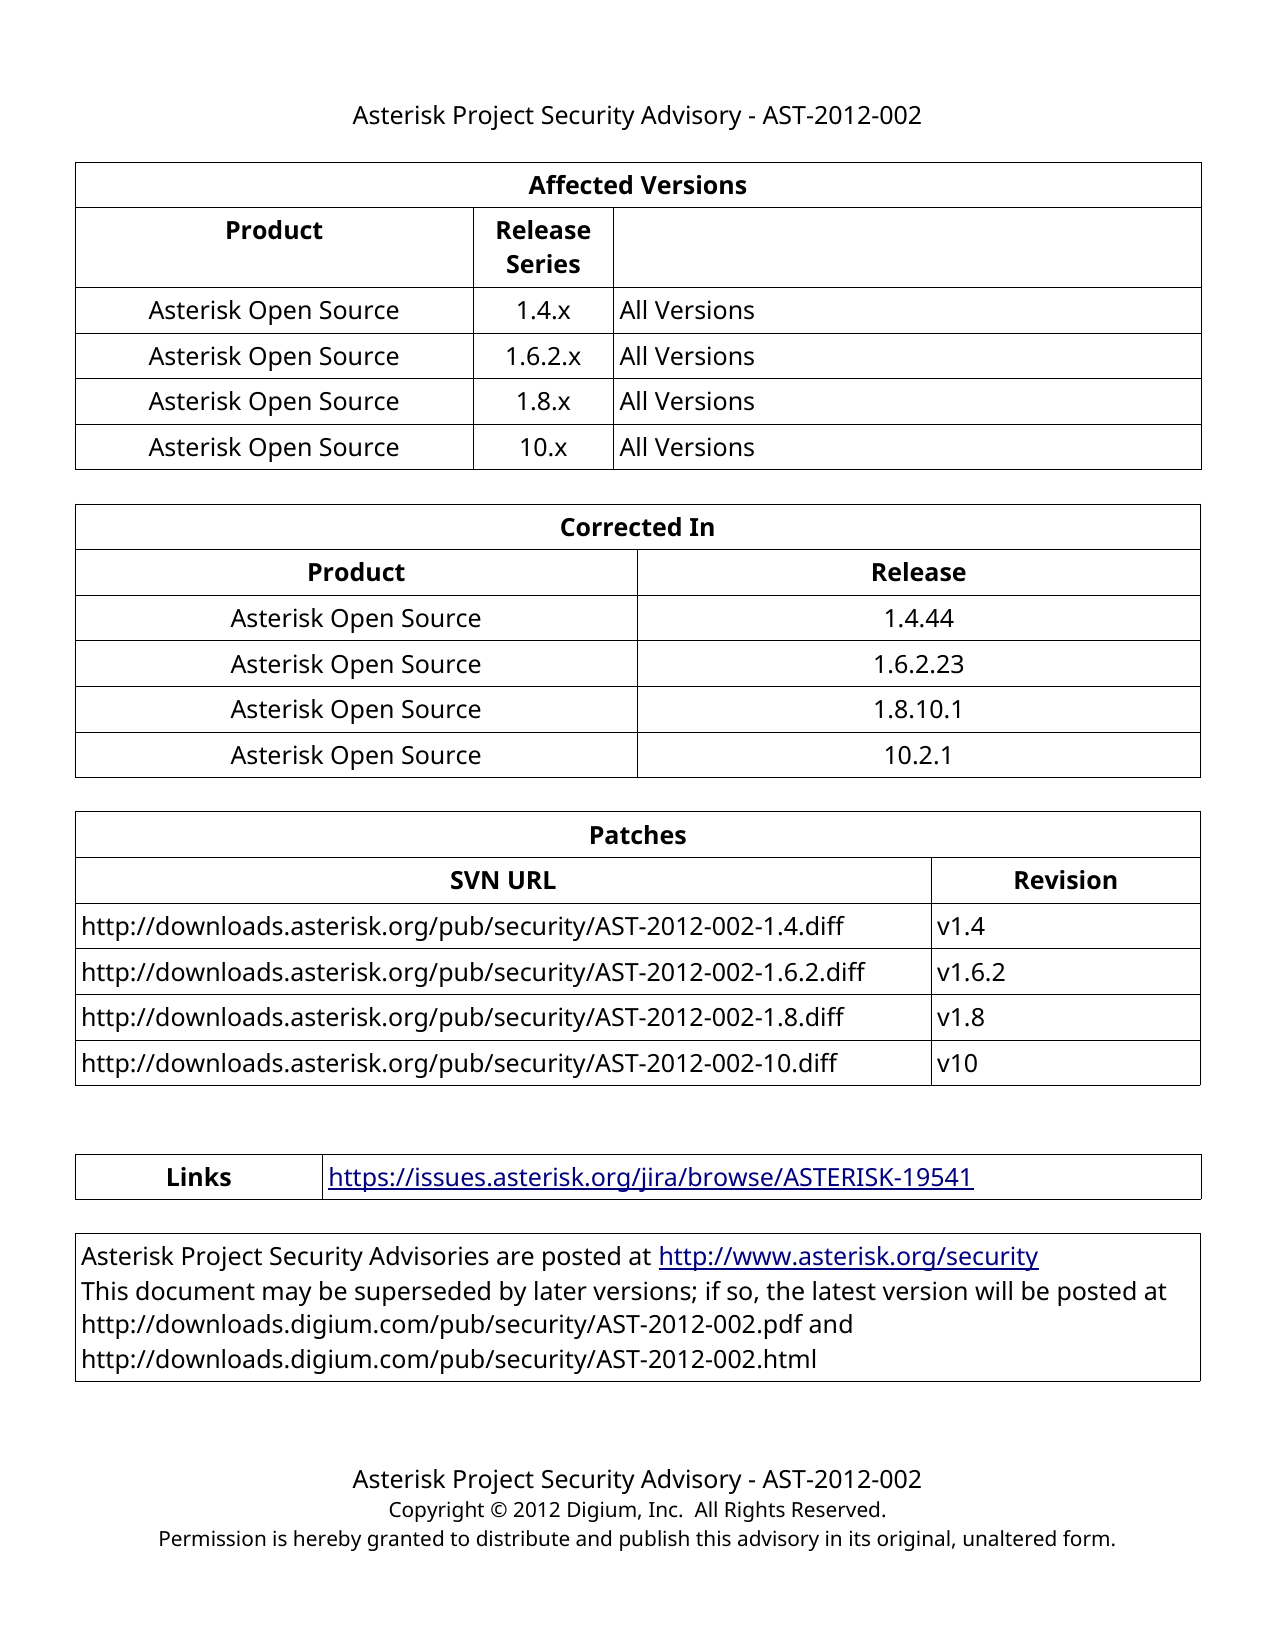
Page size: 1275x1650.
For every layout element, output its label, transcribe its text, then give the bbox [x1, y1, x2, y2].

table_cell Asterisk Open Source [76, 334, 473, 378]
table_cell 1.6.2.x [474, 334, 613, 378]
table_cell Asterisk Open Source [76, 641, 637, 686]
table_cell All Versions [614, 334, 1201, 378]
table_cell Release [638, 550, 1200, 595]
table_cell v1.6.2 [932, 949, 1200, 994]
table_cell 1.6.2.23 [638, 641, 1200, 686]
table_cell v1.8 [932, 995, 1200, 1039]
table_header https://issues.asterisk.org/jira/browse/ASTERISK-19541 [323, 1155, 1201, 1199]
table_header Patches [76, 812, 1200, 857]
table_cell 10.2.1 [638, 733, 1200, 777]
table_cell http://downloads.asterisk.org/pub/security/AST-2012-002-1.4.diff [76, 904, 931, 948]
table_cell All Versions [614, 379, 1201, 424]
table_cell http://downloads.asterisk.org/pub/security/AST-2012-002-10.diff [76, 1041, 931, 1085]
table_cell Asterisk Open Source [76, 596, 637, 640]
table_cell v1.4 [932, 904, 1200, 948]
table_cell http://downloads.asterisk.org/pub/security/AST-2012-002-1.6.2.diff [76, 949, 931, 994]
table_cell SVN URL [76, 858, 931, 903]
table_header Corrected In [76, 505, 1200, 549]
table_cell Product [76, 208, 473, 287]
table_cell Release Series [474, 208, 613, 287]
table_cell 10.x [474, 425, 613, 469]
table_cell 1.8.x [474, 379, 613, 424]
table_cell [614, 208, 1201, 287]
table_header Asterisk Project Security Advisories are posted at http://www.asterisk.org/security This document may be superseded by later versions; if so, the latest version will be posted at http://downloads.digium.com/pub/security/AST-2012-002.pdf and http://downloads.digium.com/pub/security/AST-2012-002.html [76, 1234, 1200, 1381]
table_cell 1.4.44 [638, 596, 1200, 640]
table_cell All Versions [614, 288, 1201, 332]
table_header Links [76, 1155, 322, 1199]
table_cell 1.4.x [474, 288, 613, 332]
table_cell Product [76, 550, 637, 595]
table_cell Asterisk Open Source [76, 733, 637, 777]
table_cell Asterisk Open Source [76, 425, 473, 469]
table_header Affected Versions [76, 163, 1201, 207]
table_cell Asterisk Open Source [76, 288, 473, 332]
table_cell Asterisk Open Source [76, 687, 637, 732]
table_cell Revision [932, 858, 1200, 903]
table_cell All Versions [614, 425, 1201, 469]
table_cell 1.8.10.1 [638, 687, 1200, 732]
table_cell Asterisk Open Source [76, 379, 473, 424]
table_cell v10 [932, 1041, 1200, 1085]
table_cell http://downloads.asterisk.org/pub/security/AST-2012-002-1.8.diff [76, 995, 931, 1039]
